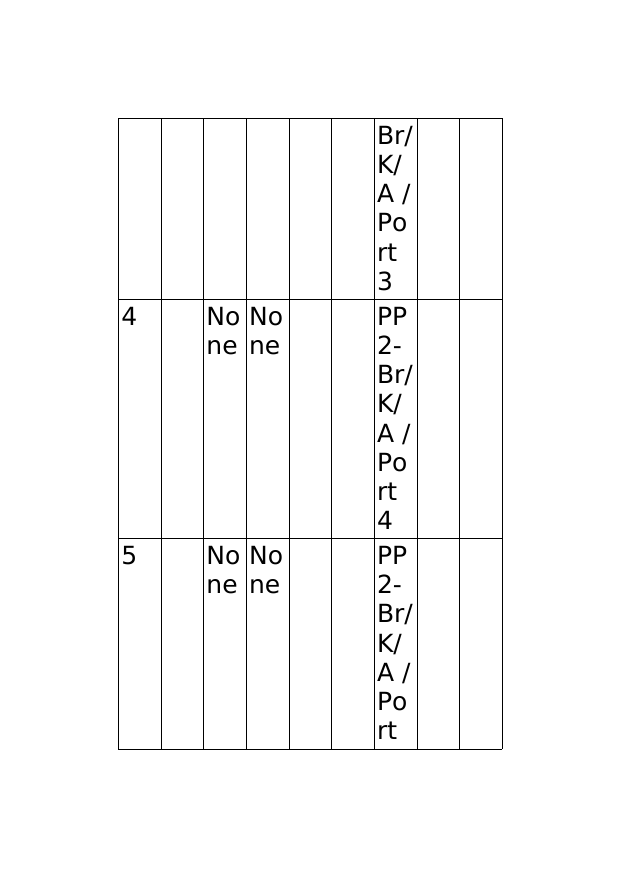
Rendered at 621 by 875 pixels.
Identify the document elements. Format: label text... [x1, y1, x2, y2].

table_cell [332, 539, 374, 748]
table_cell 5 [119, 539, 161, 748]
table_cell Br/K/A / Port 3 [375, 119, 417, 299]
table_cell None [247, 539, 289, 748]
table_cell [119, 119, 161, 299]
table_cell [247, 119, 289, 299]
table_cell [460, 300, 502, 538]
table_cell [290, 119, 331, 299]
table_cell [460, 539, 502, 748]
table_cell [162, 300, 203, 538]
table_cell 4 [119, 300, 161, 538]
table_cell None [204, 539, 246, 748]
table_cell [162, 539, 203, 748]
table_cell [418, 539, 459, 748]
table_cell [418, 300, 459, 538]
table_cell [204, 119, 246, 299]
table_cell None [204, 300, 246, 538]
table_cell [290, 539, 331, 748]
table_cell [290, 300, 331, 538]
table_cell PP2-Br/K/A / Port 4 [375, 300, 417, 538]
table_cell None [247, 300, 289, 538]
table_cell [332, 119, 374, 299]
table_cell PP2-Br/K/A / Port [375, 539, 417, 748]
table_cell [332, 300, 374, 538]
table_cell [460, 119, 502, 299]
table_cell [162, 119, 203, 299]
table_cell [418, 119, 459, 299]
